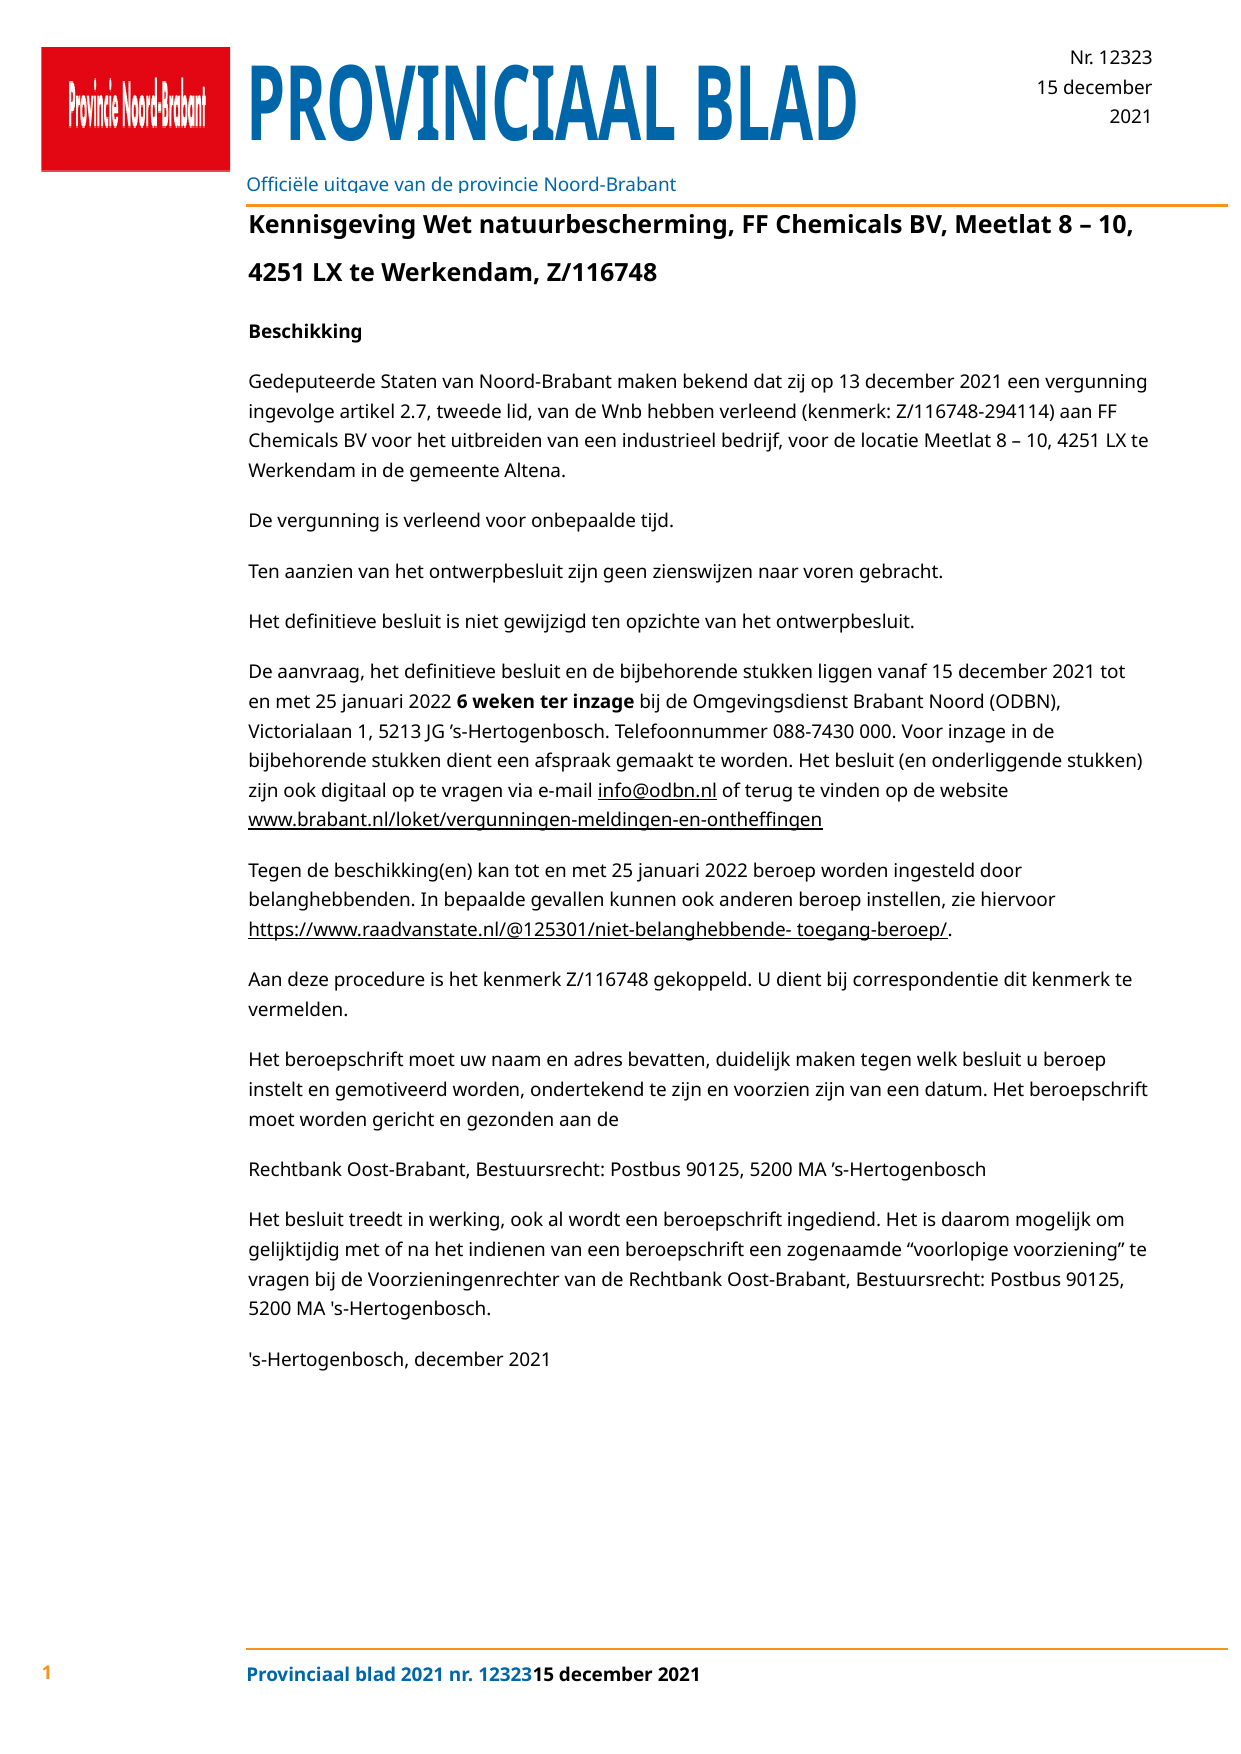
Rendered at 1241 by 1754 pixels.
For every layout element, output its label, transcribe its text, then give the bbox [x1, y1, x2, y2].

picture [41, 47, 231, 172]
text Aan deze procedure is het kenmerk Z/116748 gekoppeld. U dient bij correspondentie dit kenmerk te vermelden. [248, 967, 1152, 1022]
text Tegen de beschikking(en) kan tot en met 25 januari 2022 beroep worden ingesteld door belanghebbenden. In bepaalde gevallen kunnen ook anderen beroep instellen, zie hiervoor https://www.raadvanstate.nl/@125301/niet-belanghebbende- toegang-beroep/. [248, 857, 1152, 942]
text Kennisgeving Wet natuurbescherming, FF Chemicals BV, Meetlat 8 – 10, 4251 LX te Werkendam, Z/116748 [248, 207, 1152, 288]
text 's-Hertogenbosch, december 2021 [248, 1346, 1152, 1372]
text Beschikking [248, 318, 1152, 344]
text Het beroepschrift moet uw naam en adres bevatten, duidelijk maken tegen welk besluit u beroep instelt en gemotiveerd worden, ondertekend te zijn en voorzien zijn van een datum. Het beroepschrift moet worden gericht en gezonden aan de [248, 1047, 1152, 1132]
text Gedeputeerde Staten van Noord-Brabant maken bekend dat zij op 13 december 2021 een vergunning ingevolge artikel 2.7, tweede lid, van de Wnb hebben verleend (kenmerk: Z/116748-294114) aan FF Chemicals BV voor het uitbreiden van een industrieel bedrijf, voor de locatie Meetlat 8 – 10, 4251 LX te Werkendam in de gemeente Altena. [248, 368, 1152, 483]
text Het besluit treedt in werking, ook al wordt een beroepschrift ingediend. Het is daarom mogelijk om gelijktijdig met of na het indienen van een beroepschrift een zogenaamde “voorlopige voorziening” te vragen bij de Voorzieningenrechter van de Rechtbank Oost-Brabant, Bestuursrecht: Postbus 90125, 5200 MA 's-Hertogenbosch. [248, 1207, 1152, 1321]
text Ten aanzien van het ontwerpbesluit zijn geen zienswijzen naar voren gebracht. [248, 558, 1152, 584]
text Het definitieve besluit is niet gewijzigd ten opzichte van het ontwerpbesluit. [248, 608, 1152, 634]
text De aanvraag, het definitieve besluit en de bijbehorende stukken liggen vanaf 15 december 2021 tot en met 25 januari 2022 6 weken ter inzage bij de Omgevingsdienst Brabant Noord (ODBN), Victorialaan 1, 5213 JG ’s-Hertogenbosch. Telefoonnummer 088-7430 000. Voor inzage in de bijbehorende stukken dient een afspraak gemaakt te worden. Het besluit (en onderliggende stukken) zijn ook digitaal op te vragen via e-mail info@odbn.nl of terug te vinden op de website www.brabant.nl/loket/vergunningen-meldingen-en-ontheffingen [248, 659, 1152, 832]
text Rechtbank Oost-Brabant, Bestuursrecht: Postbus 90125, 5200 MA ’s-Hertogenbosch [248, 1156, 1152, 1182]
text De vergunning is verleend voor onbepaalde tijd. [248, 507, 1152, 533]
